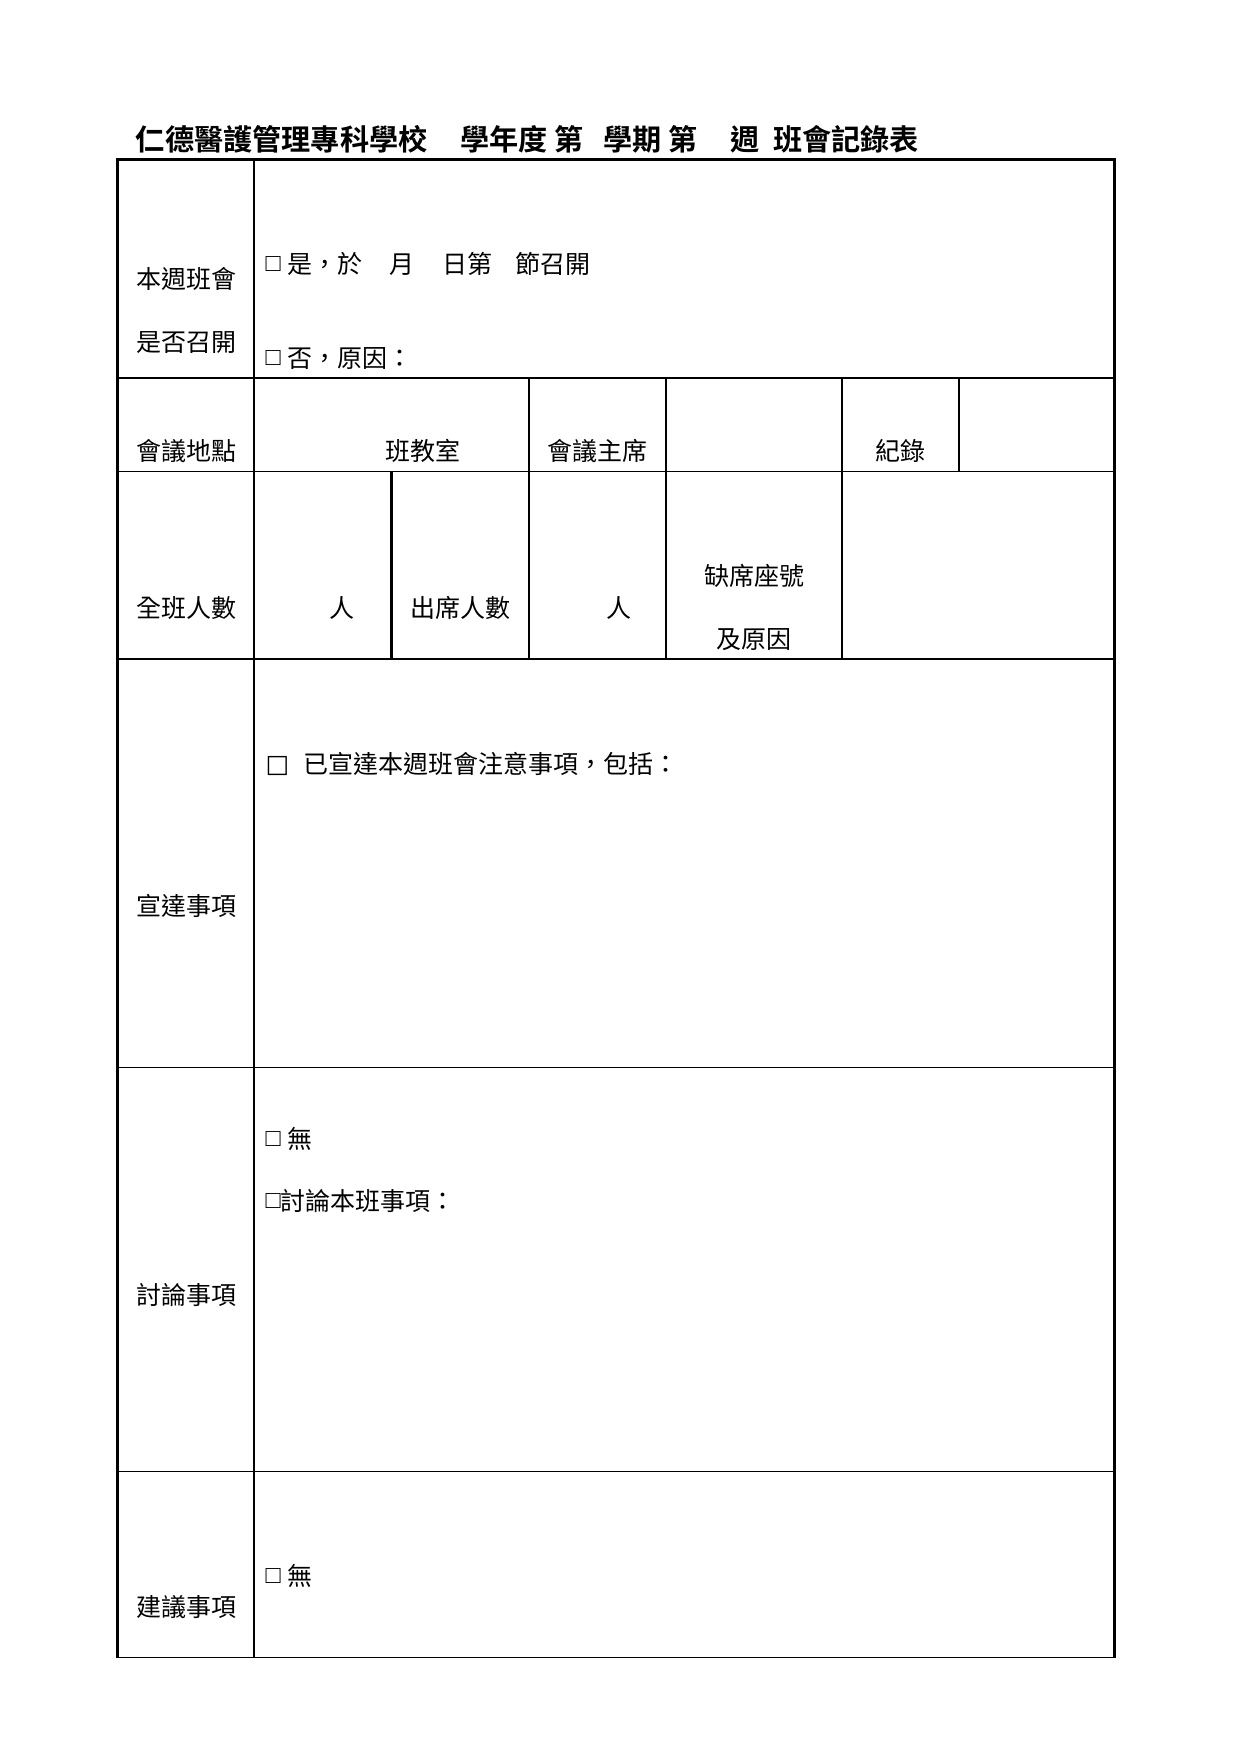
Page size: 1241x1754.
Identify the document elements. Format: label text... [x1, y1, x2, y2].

table_cell [960, 379, 1113, 471]
table_cell 建議事項 [119, 1472, 253, 1657]
table_cell 已宣達本週班會注意事項，包括： [255, 660, 1113, 1067]
table_cell 宣達事項 [119, 660, 253, 1067]
table_cell 人 [255, 472, 390, 658]
table_cell 人 [530, 472, 665, 658]
table_cell 討論事項 [119, 1068, 253, 1471]
table_cell 會議主席 [530, 379, 665, 471]
table_cell □ 無 [255, 1472, 1113, 1657]
table_cell 會議地點 [119, 379, 253, 471]
table_cell 紀錄 [843, 379, 958, 471]
table_cell 全班人數 [119, 472, 253, 658]
table_header □ 是，於 月 日第 節召開 □ 否，原因： [255, 161, 1113, 377]
table_cell [667, 379, 841, 471]
table_cell 出席人數 [393, 472, 528, 658]
table_header 本週班會是否召開 [119, 161, 253, 377]
text 仁德醫護管理專科學校 學年度 第 學期 第 週 班會記錄表 [106, 96, 1134, 158]
table_cell □ 無 □討論本班事項： [255, 1068, 1113, 1471]
table_cell 缺席座號 及原因 [667, 472, 841, 658]
table_cell 班教室 [255, 379, 528, 471]
table_cell [843, 472, 1113, 658]
